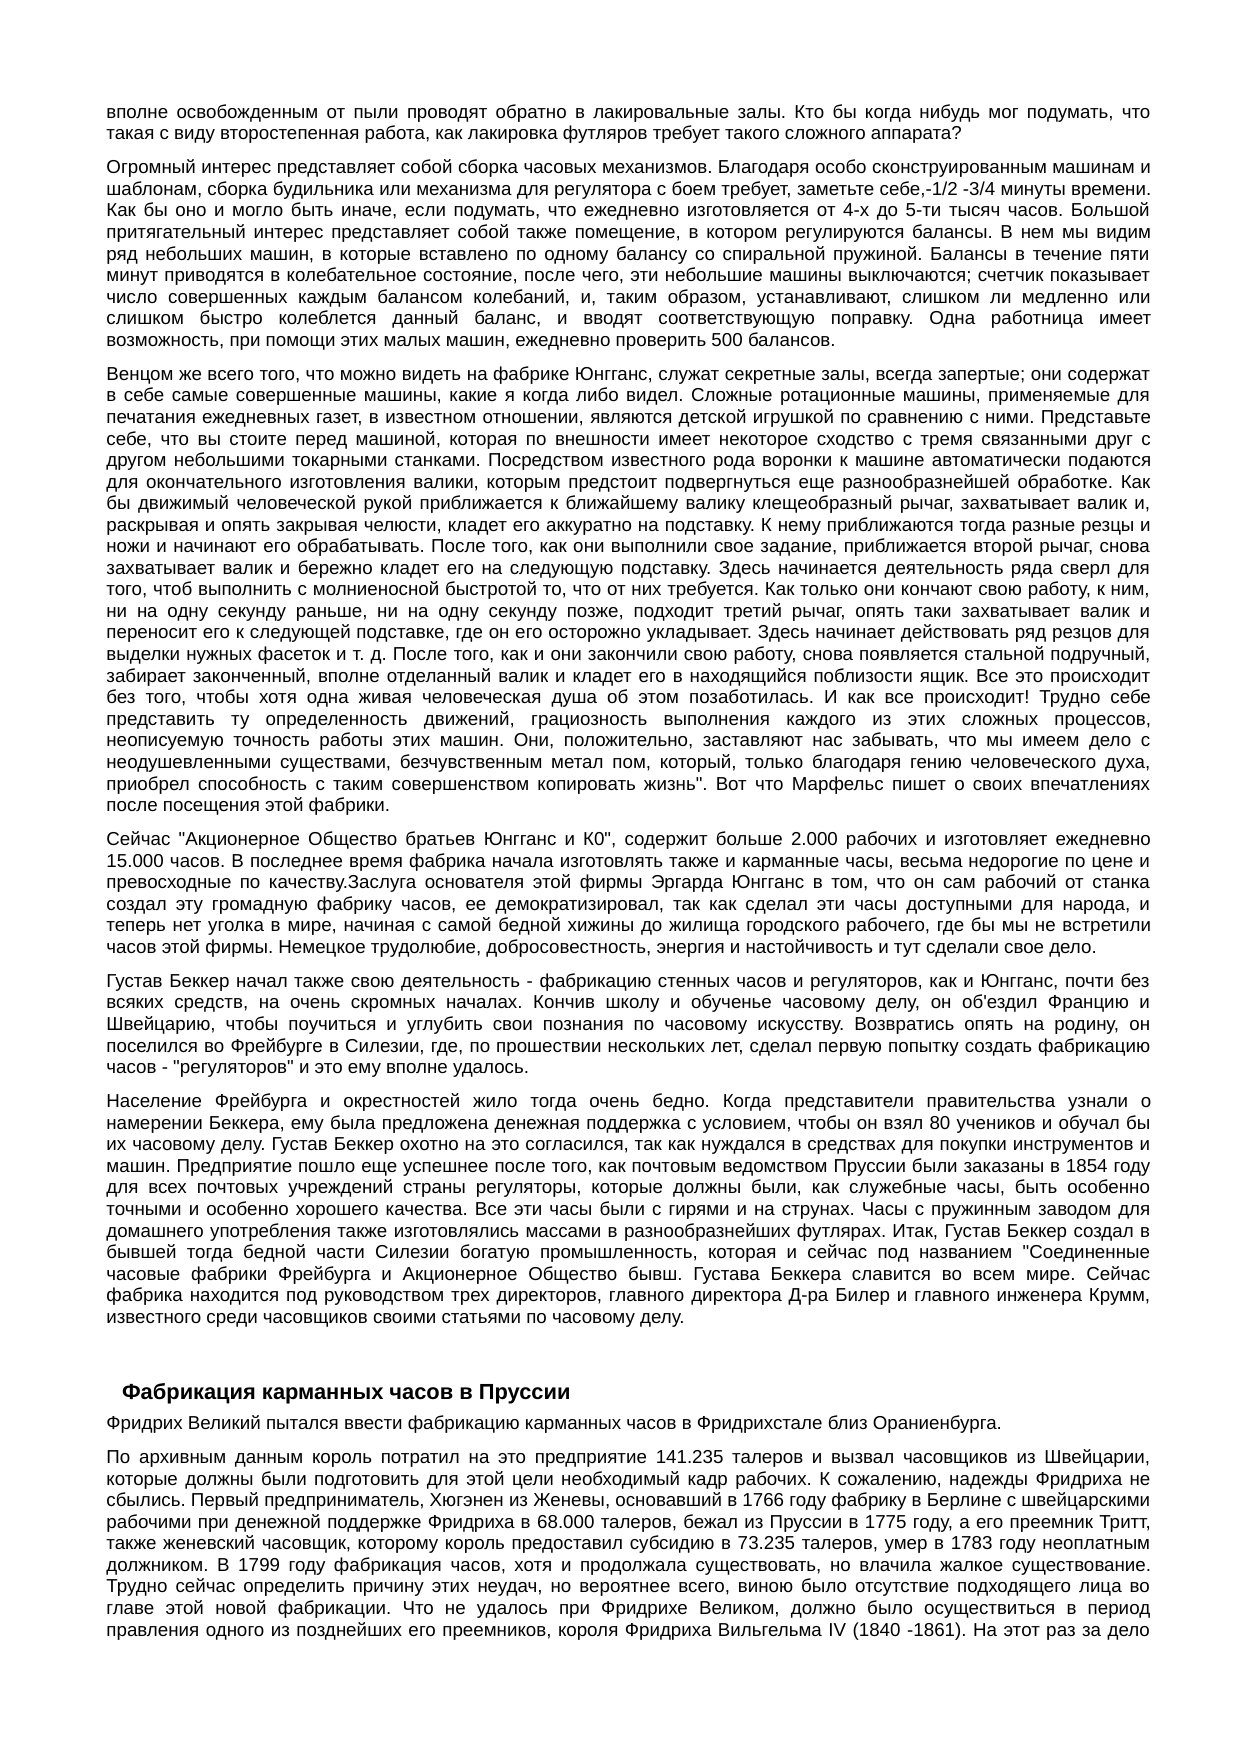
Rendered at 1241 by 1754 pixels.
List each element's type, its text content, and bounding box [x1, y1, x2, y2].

text По архивным данным король потратил на это предприятие 141.235 талеров и вызвал часовщиков из Швейцарии, которые должны были подготовить для этой цели необходимый кадр рабочих. К сожалению, надежды Фридриха не сбылись. Первый предприниматель, Хюгэнен из Женевы, основавший в 1766 году фабрику в Берлине с швейцарскими рабочими при денежной поддержке Фридриха в 68.000 талеров, бежал из Пруссии в 1775 году, а его преемник Тритт, также женевский часовщик, которому король предоставил субсидию в 73.235 талеров, умер в 1783 году неоплатным должником. В 1799 году фабрикация часов, хотя и продолжала существовать, но влачила жалкое существование. Трудно сейчас определить причину этих неудач, но вероятнее всего, виною было отсутствие подходящего лица во главе этой новой фабрикации. Что не удалось при Фридрихе Великом, должно было осуществиться в период правления одного из позднейших его преемников, короля Фридриха Вильгельма IV (1840 -1861). На этот раз за дело [106, 1446, 1152, 1640]
text Фридрих Великий пытался ввести фабрикацию карманных часов в Фридрихстале близ Ораниенбурга. [106, 1412, 1152, 1433]
subtitle Фабрикация карманных часов в Пруссии [122, 1379, 1152, 1404]
text Сейчас "Акционерное Общество братьев Юнгганс и К0", содержит больше 2.000 рабочих и изготовляет ежедневно 15.000 часов. В последнее время фабрика начала изготовлять также и карманные часы, весьма недорогие по цене и превосходные по качеству.Заслуга основателя этой фирмы Эргарда Юнгганс в том, что он сам рабочий от станка создал эту громадную фабрику часов, ее демократизировал, так как сделал эти часы доступными для народа, и теперь нет уголка в мире, начиная с самой бедной хижины до жилища городского рабочего, где бы мы не встретили часов этой фирмы. Немецкое трудолюбие, добросовестность, энергия и настойчивость и тут сделали свое дело. [106, 828, 1152, 957]
text Огромный интерес представляет собой сборка часовых механизмов. Благодаря особо сконструированным машинам и шаблонам, сборка будильника или механизма для регулятора с боем требует, заметьте себе,-1/2 -3/4 минуты времени. Как бы оно и могло быть иначе, если подумать, что ежедневно изготовляется от 4-х до 5-ти тысяч часов. Большой притягательный интерес представляет собой также помещение, в котором регулируются балансы. В нем мы видим ряд небольших машин, в которые вставлено по одному балансу со спиральной пружиной. Балансы в течение пяти минут приводятся в колебательное состояние, после чего, эти небольшие машины выключаются; счетчик показывает число совершенных каждым балансом колебаний, и, таким образом, устанавливают, слишком ли медленно или слишком быстро колеблется данный баланс, и вводят соответствующую поправку. Одна работница имеет возможность, при помощи этих малых машин, ежедневно проверить 500 балансов. [106, 156, 1152, 350]
text Густав Беккер начал также свою деятельность - фабрикацию стенных часов и регуляторов, как и Юнгганс, почти без всяких средств, на очень скромных началах. Кончив школу и обученье часовому делу, он об'ездил Францию и Швейцарию, чтобы поучиться и углубить свои познания по часовому искусству. Возвратись опять на родину, он поселился во Фрейбурге в Силезии, где, по прошествии нескольких лет, сделал первую попытку создать фабрикацию часов - "регуляторов" и это ему вполне удалось. [106, 970, 1152, 1078]
text Население Фрейбурга и окрестностей жило тогда очень бедно. Когда представители правительства узнали о намерении Беккера, ему была предложена денежная поддержка с условием, чтобы он взял 80 учеников и обучал бы их часовому делу. Густав Беккер охотно на это согласился, так как нуждался в средствах для покупки инструментов и машин. Предприятие пошло еще успешнее после того, как почтовым ведомством Пруссии были заказаны в 1854 году для всех почтовых учреждений страны регуляторы, которые должны были, как служебные часы, быть особенно точными и особенно хорошего качества. Все эти часы были с гирями и на струнах. Часы с пружинным заводом для домашнего употребления также изготовлялись массами в разнообразнейших футлярах. Итак, Густав Беккер создал в бывшей тогда бедной части Силезии богатую промышленность, которая и сейчас под названием "Соединенные часовые фабрики Фрейбурга и Акционерное Общество бывш. Густава Беккера славится во всем мире. Сейчас фабрика находится под руководством трех директоров, главного директора Д-ра Билер и главного инженера Крумм, известного среди часовщиков своими статьями по часовому делу. [106, 1090, 1152, 1327]
text Венцом же всего того, что можно видеть на фабрике Юнгганс, служат секретные залы, всегда запертые; они содержат в себе самые совершенные машины, какие я когда либо видел. Сложные ротационные машины, применяемые для печатания ежедневных газет, в известном отношении, являются детской игрушкой по сравнению с ними. Представьте себе, что вы стоите перед машиной, которая по внешности имеет некоторое сходство с тремя связанными друг с другом небольшими токарными станками. Посредством известного рода воронки к машине автоматически подаются для окончательного изготовления валики, которым предстоит подвергнуться еще разнообразнейшей обработке. Как бы движимый человеческой рукой приближается к ближайшему валику клещеобразный рычаг, захватывает валик и, раскрывая и опять закрывая челюсти, кладет его аккуратно на подставку. К нему приближаются тогда разные резцы и ножи и начинают его обрабатывать. После того, как они выполнили свое задание, приближается второй рычаг, снова захватывает валик и бережно кладет его на следующую подставку. Здесь начинается деятельность ряда сверл для того, чтоб выполнить с молниеносной быстротой то, что от них требуется. Как только они кончают свою работу, к ним, ни на одну секунду раньше, ни на одну секунду позже, подходит третий рычаг, опять таки захватывает валик и переносит его к следующей подставке, где он его осторожно укладывает. Здесь начинает действовать ряд резцов для выделки нужных фасеток и т. д. После того, как и они закончили свою работу, снова появляется стальной подручный, забирает законченный, вполне отделанный валик и кладет его в находящийся поблизости ящик. Все это происходит без того, чтобы хотя одна живая человеческая душа об этом позаботилась. И как все происходит! Трудно себе представить ту определенность движений, грациозность выполнения каждого из этих сложных процессов, неописуемую точность работы этих машин. Они, положительно, заставляют нас забывать, что мы имеем дело с неодушевленными существами, безчувственным метал пом, который, только благодаря гению человеческого духа, приобрел способность с таким совершенством копировать жизнь". Вот что Марфельс пишет о своих впечатлениях после посещения этой фабрики. [106, 363, 1152, 815]
text вполне освобожденным от пыли проводят обратно в лакировальные залы. Кто бы когда нибудь мог подумать, что такая с виду второстепенная работа, как лакировка футляров требует такого сложного аппарата? [106, 100, 1152, 143]
